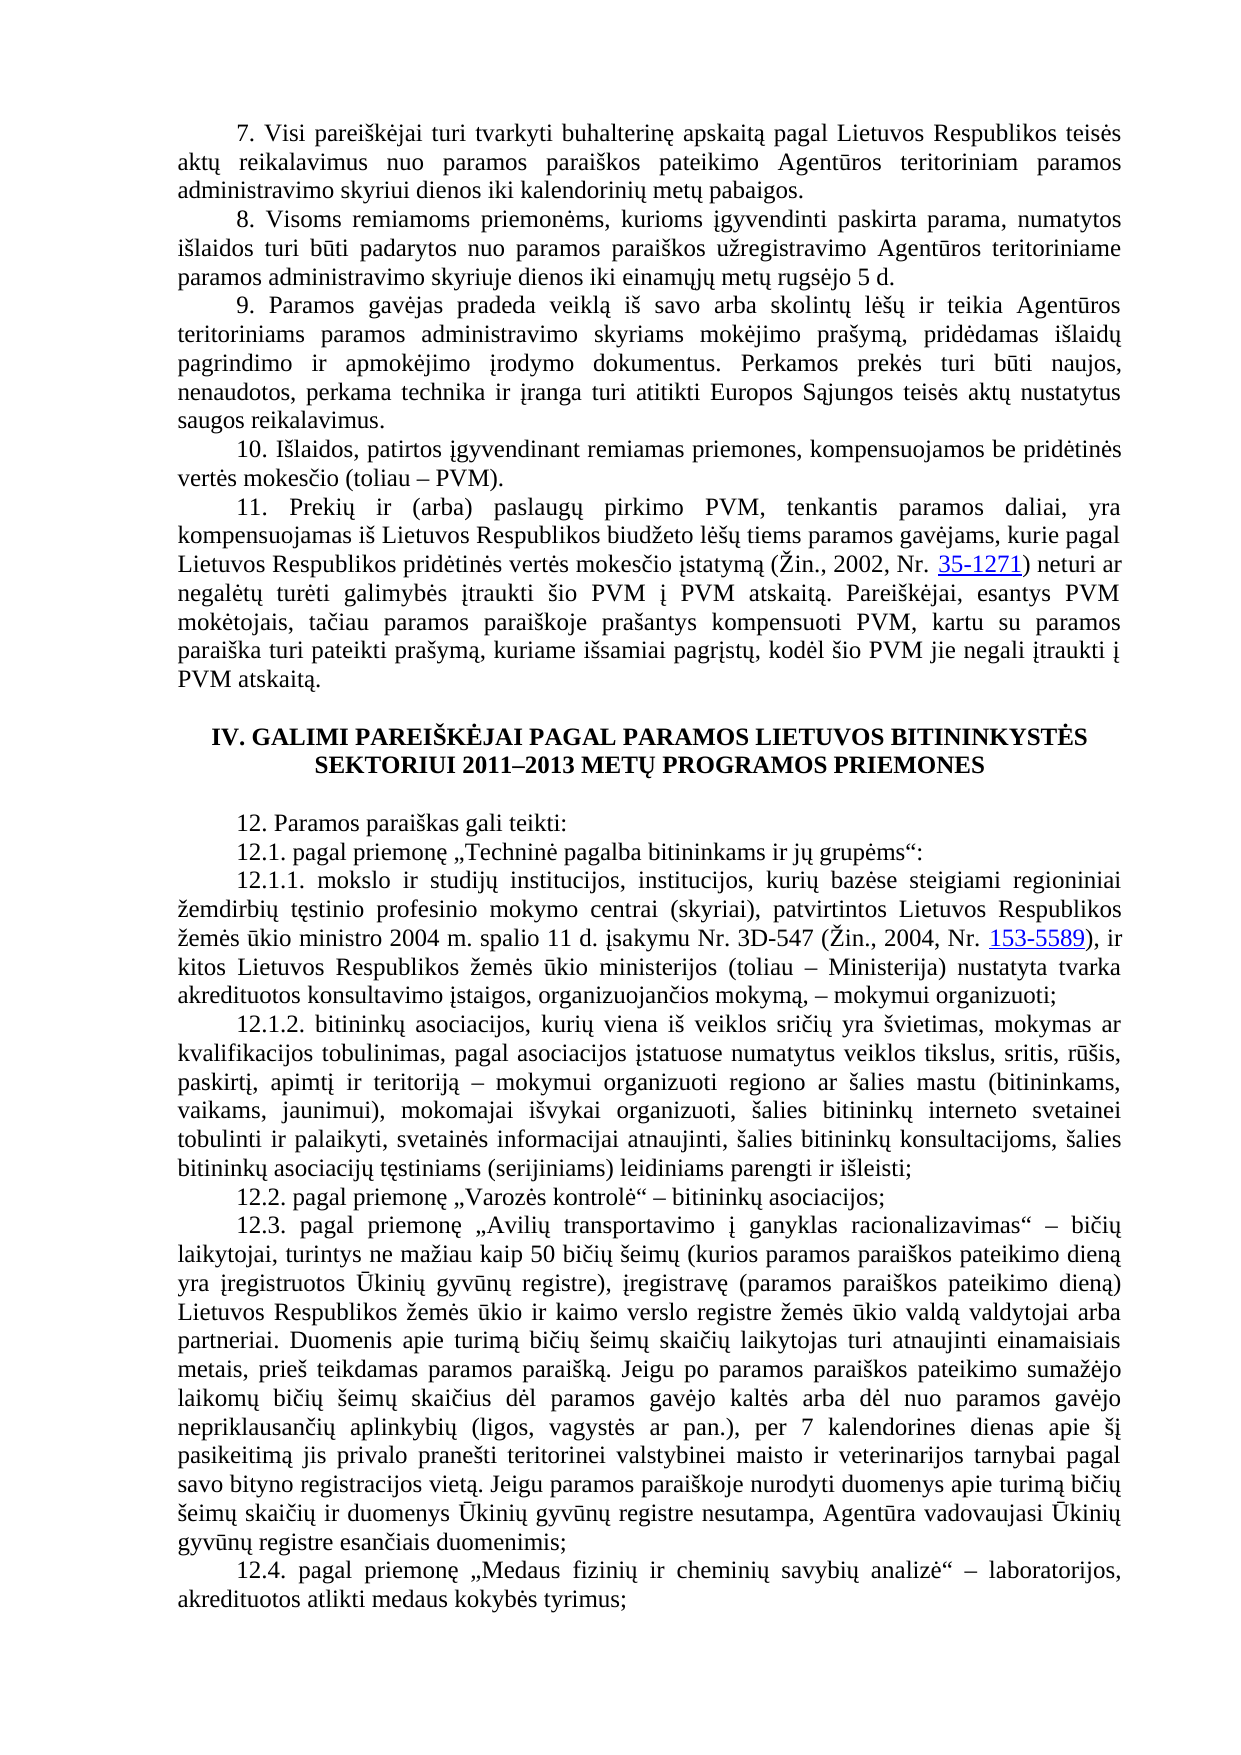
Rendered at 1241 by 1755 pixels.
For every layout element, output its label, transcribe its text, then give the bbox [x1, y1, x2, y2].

text 10. Išlaidos, patirtos įgyvendinant remiamas priemones, kompensuojamos be pridėtinės vertės mokesčio (toliau – PVM). [177, 434, 1122, 492]
text 12.1. pagal priemonę „Techninė pagalba bitininkams ir jų grupėms“: [177, 837, 1122, 866]
text 12. Paramos paraiškas gali teikti: [177, 808, 1122, 837]
text 12.2. pagal priemonę „Varozės kontrolė“ – bitininkų asociacijos; [177, 1182, 1122, 1211]
text 12.4. pagal priemonę „Medaus fizinių ir cheminių savybių analizė“ – laboratorijos, akredituotos atlikti medaus kokybės tyrimus; [177, 1556, 1122, 1613]
text 8. Visoms remiamoms priemonėms, kurioms įgyvendinti paskirta parama, numatytos išlaidos turi būti padarytos nuo paramos paraiškos užregistravimo Agentūros teritoriniame paramos administravimo skyriuje dienos iki einamųjų metų rugsėjo 5 d. [177, 204, 1122, 291]
text 12.3. pagal priemonę „Avilių transportavimo į ganyklas racionalizavimas“ – bičių laikytojai, turintys ne mažiau kaip 50 bičių šeimų (kurios paramos paraiškos pateikimo dieną yra įregistruotos Ūkinių gyvūnų registre), įregistravę (paramos paraiškos pateikimo dieną) Lietuvos Respublikos žemės ūkio ir kaimo verslo registre žemės ūkio valdą valdytojai arba partneriai. Duomenis apie turimą bičių šeimų skaičių laikytojas turi atnaujinti einamaisiais metais, prieš teikdamas paramos paraišką. Jeigu po paramos paraiškos pateikimo sumažėjo laikomų bičių šeimų skaičius dėl paramos gavėjo kaltės arba dėl nuo paramos gavėjo nepriklausančių aplinkybių (ligos, vagystės ar pan.), per 7 kalendorines dienas apie šį pasikeitimą jis privalo pranešti teritorinei valstybinei maisto ir veterinarijos tarnybai pagal savo bityno registracijos vietą. Jeigu paramos paraiškoje nurodyti duomenys apie turimą bičių šeimų skaičių ir duomenys Ūkinių gyvūnų registre nesutampa, Agentūra vadovaujasi Ūkinių gyvūnų registre esančiais duomenimis; [177, 1211, 1122, 1556]
text 11. Prekių ir (arba) paslaugų pirkimo PVM, tenkantis paramos daliai, yra kompensuojamas iš Lietuvos Respublikos biudžeto lėšų tiems paramos gavėjams, kurie pagal Lietuvos Respublikos pridėtinės vertės mokesčio įstatymą (Žin., 2002, Nr. 35-1271) neturi ar negalėtų turėti galimybės įtraukti šio PVM į PVM atskaitą. Pareiškėjai, esantys PVM mokėtojais, tačiau paramos paraiškoje prašantys kompensuoti PVM, kartu su paramos paraiška turi pateikti prašymą, kuriame išsamiai pagrįstų, kodėl šio PVM jie negali įtraukti į PVM atskaitą. [177, 492, 1122, 693]
text 9. Paramos gavėjas pradeda veiklą iš savo arba skolintų lėšų ir teikia Agentūros teritoriniams paramos administravimo skyriams mokėjimo prašymą, pridėdamas išlaidų pagrindimo ir apmokėjimo įrodymo dokumentus. Perkamos prekės turi būti naujos, nenaudotos, perkama technika ir įranga turi atitikti Europos Sąjungos teisės aktų nustatytus saugos reikalavimus. [177, 291, 1122, 434]
text 12.1.1. mokslo ir studijų institucijos, institucijos, kurių bazėse steigiami regioniniai žemdirbių tęstinio profesinio mokymo centrai (skyriai), patvirtintos Lietuvos Respublikos žemės ūkio ministro 2004 m. spalio 11 d. įsakymu Nr. 3D-547 (Žin., 2004, Nr. 153-5589), ir kitos Lietuvos Respublikos žemės ūkio ministerijos (toliau – Ministerija) nustatyta tvarka akredituotos konsultavimo įstaigos, organizuojančios mokymą, – mokymui organizuoti; [177, 866, 1122, 1009]
text IV. GALIMI PAREIŠKĖJAI pagal Paramos Lietuvos bitininkystės sektoriui 2011–2013 metų programos priemones [177, 722, 1122, 779]
text 12.1.2. bitininkų asociacijos, kurių viena iš veiklos sričių yra švietimas, mokymas ar kvalifikacijos tobulinimas, pagal asociacijos įstatuose numatytus veiklos tikslus, sritis, rūšis, paskirtį, apimtį ir teritoriją – mokymui organizuoti regiono ar šalies mastu (bitininkams, vaikams, jaunimui), mokomajai išvykai organizuoti, šalies bitininkų interneto svetainei tobulinti ir palaikyti, svetainės informacijai atnaujinti, šalies bitininkų konsultacijoms, šalies bitininkų asociacijų tęstiniams (serijiniams) leidiniams parengti ir išleisti; [177, 1009, 1122, 1182]
text 7. Visi pareiškėjai turi tvarkyti buhalterinę apskaitą pagal Lietuvos Respublikos teisės aktų reikalavimus nuo paramos paraiškos pateikimo Agentūros teritoriniam paramos administravimo skyriui dienos iki kalendorinių metų pabaigos. [177, 118, 1122, 204]
